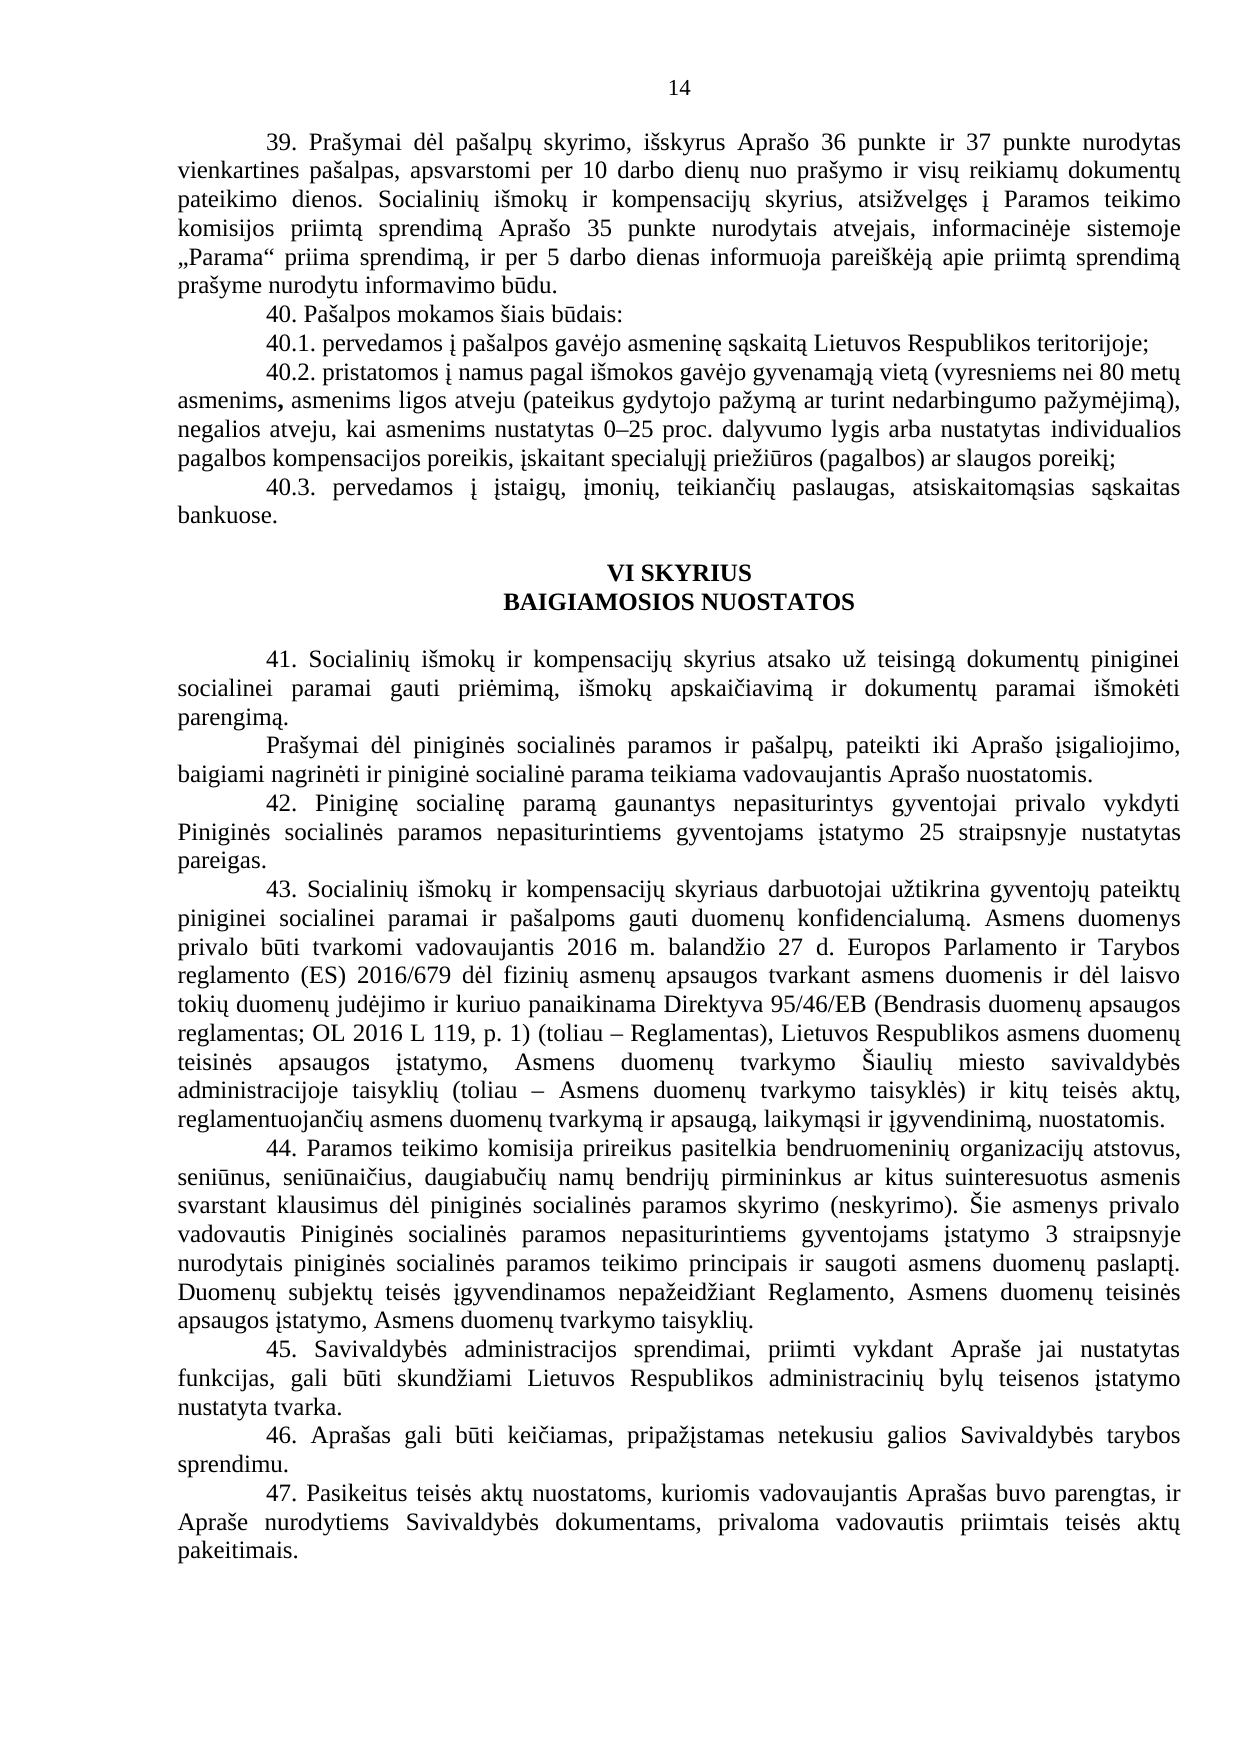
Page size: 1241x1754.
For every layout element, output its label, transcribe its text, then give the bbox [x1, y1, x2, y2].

text 40.2. pristatomos į namus pagal išmokos gavėjo gyvenamąją vietą (vyresniems nei 80 metų asmenims, asmenims ligos atveju (pateikus gydytojo pažymą ar turint nedarbingumo pažymėjimą), negalios atveju, kai asmenims nustatytas 0–25 proc. dalyvumo lygis arba nustatytas individualios pagalbos kompensacijos poreikis, įskaitant specialųjį priežiūros (pagalbos) ar slaugos poreikį; [177, 357, 1181, 472]
text 40.3. pervedamos į įstaigų, įmonių, teikiančių paslaugas, atsiskaitomąsias sąskaitas bankuose. [177, 472, 1181, 529]
text 47. Pasikeitus teisės aktų nuostatoms, kuriomis vadovaujantis Aprašas buvo parengtas, ir Apraše nurodytiems Savivaldybės dokumentams, privaloma vadovautis priimtais teisės aktų pakeitimais. [177, 1478, 1181, 1564]
text 40. Pašalpos mokamos šiais būdais: [177, 299, 1181, 328]
text 40.1. pervedamos į pašalpos gavėjo asmeninę sąskaitą Lietuvos Respublikos teritorijoje; [177, 328, 1181, 357]
text 41. Socialinių išmokų ir kompensacijų skyrius atsako už teisingą dokumentų piniginei socialinei paramai gauti priėmimą, išmokų apskaičiavimą ir dokumentų paramai išmokėti parengimą. [177, 644, 1181, 730]
text VI SKYRIUS [177, 558, 1181, 587]
text 43. Socialinių išmokų ir kompensacijų skyriaus darbuotojai užtikrina gyventojų pateiktų piniginei socialinei paramai ir pašalpoms gauti duomenų konfidencialumą. Asmens duomenys privalo būti tvarkomi vadovaujantis 2016 m. balandžio 27 d. Europos Parlamento ir Tarybos reglamento (ES) 2016/679 dėl fizinių asmenų apsaugos tvarkant asmens duomenis ir dėl laisvo tokių duomenų judėjimo ir kuriuo panaikinama Direktyva 95/46/EB (Bendrasis duomenų apsaugos reglamentas; OL 2016 L 119, p. 1) (toliau – Reglamentas), Lietuvos Respublikos asmens duomenų teisinės apsaugos įstatymo, Asmens duomenų tvarkymo Šiaulių miesto savivaldybės administracijoje taisyklių (toliau – Asmens duomenų tvarkymo taisyklės) ir kitų teisės aktų, reglamentuojančių asmens duomenų tvarkymą ir apsaugą, laikymąsi ir įgyvendinimą, nuostatomis. [177, 874, 1181, 1133]
text 42. Piniginę socialinę paramą gaunantys nepasiturintys gyventojai privalo vykdyti Piniginės socialinės paramos nepasiturintiems gyventojams įstatymo 25 straipsnyje nustatytas pareigas. [177, 788, 1181, 874]
text 45. Savivaldybės administracijos sprendimai, priimti vykdant Apraše jai nustatytas funkcijas, gali būti skundžiami Lietuvos Respublikos administracinių bylų teisenos įstatymo nustatyta tvarka. [177, 1334, 1181, 1420]
text Prašymai dėl piniginės socialinės paramos ir pašalpų, pateikti iki Aprašo įsigaliojimo, baigiami nagrinėti ir piniginė socialinė parama teikiama vadovaujantis Aprašo nuostatomis. [177, 730, 1181, 788]
text 44. Paramos teikimo komisija prireikus pasitelkia bendruomeninių organizacijų atstovus, seniūnus, seniūnaičius, daugiabučių namų bendrijų pirmininkus ar kitus suinteresuotus asmenis svarstant klausimus dėl piniginės socialinės paramos skyrimo (neskyrimo). Šie asmenys privalo vadovautis Piniginės socialinės paramos nepasiturintiems gyventojams įstatymo 3 straipsnyje nurodytais piniginės socialinės paramos teikimo principais ir saugoti asmens duomenų paslaptį. Duomenų subjektų teisės įgyvendinamos nepažeidžiant Reglamento, Asmens duomenų teisinės apsaugos įstatymo, Asmens duomenų tvarkymo taisyklių. [177, 1133, 1181, 1334]
text 39. Prašymai dėl pašalpų skyrimo, išskyrus Aprašo 36 punkte ir 37 punkte nurodytas vienkartines pašalpas, apsvarstomi per 10 darbo dienų nuo prašymo ir visų reikiamų dokumentų pateikimo dienos. Socialinių išmokų ir kompensacijų skyrius, atsižvelgęs į Paramos teikimo komisijos priimtą sprendimą Aprašo 35 punkte nurodytais atvejais, informacinėje sistemoje „Parama“ priima sprendimą, ir per 5 darbo dienas informuoja pareiškėją apie priimtą sprendimą prašyme nurodytu informavimo būdu. [177, 127, 1181, 299]
text BAIGIAMOSIOS NUOSTATOS [177, 587, 1181, 615]
text 46. Aprašas gali būti keičiamas, pripažįstamas netekusiu galios Savivaldybės tarybos sprendimu. [177, 1420, 1181, 1478]
